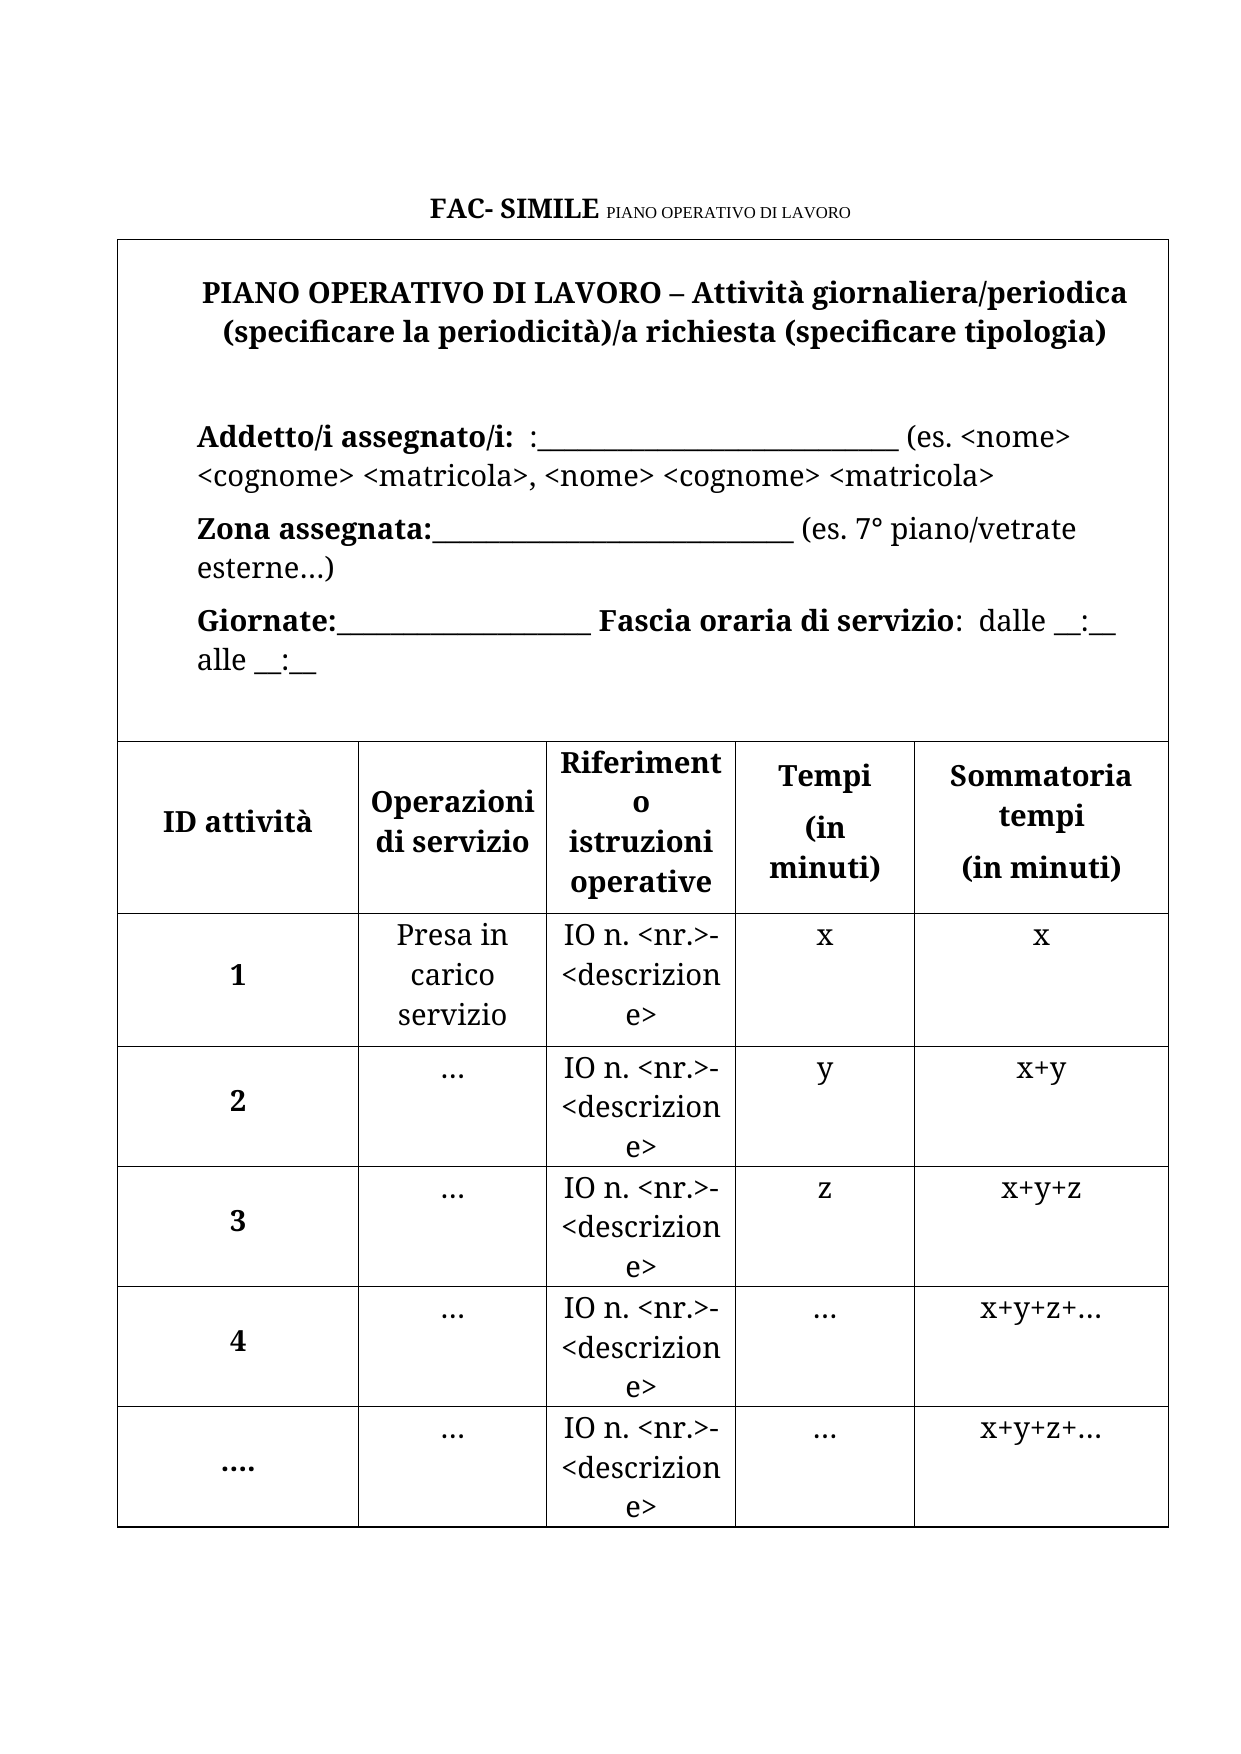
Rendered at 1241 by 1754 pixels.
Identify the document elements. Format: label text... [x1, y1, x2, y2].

table_cell x [736, 914, 914, 1046]
table_cell IO n. <nr.>-<descrizione> [547, 1407, 735, 1526]
table_cell ID attività [118, 742, 358, 913]
table_cell x+y+z [915, 1167, 1168, 1286]
table_cell 3 [118, 1167, 358, 1286]
table_cell x+y+z+… [915, 1407, 1168, 1526]
text FAC- SIMILE PIANO OPERATIVO DI LAVORO [192, 190, 1092, 227]
table_cell Sommatoria tempi (in minuti) [915, 742, 1168, 913]
table_cell Operazioni di servizio [359, 742, 546, 913]
table_cell Riferimento istruzioni operative [547, 742, 735, 913]
table_cell Presa in carico servizio [359, 914, 546, 1046]
table_cell … [359, 1287, 546, 1406]
table_cell … [359, 1167, 546, 1286]
table_header PIANO OPERATIVO DI LAVORO – Attività giornaliera/periodica (specificare la periodicità)/a richiesta (specificare tipologia) Addetto/i assegnato/i: :___________________________ (es. <nome> <cognome> <matricola>, <nome> <cognome> <matricola> Zona assegnata:___________________________ (es. 7° piano/vetrate esterne…) Giornate:___________________ Fascia oraria di servizio: dalle __:__ alle __:__ [118, 240, 1168, 741]
table_cell IO n. <nr.>-<descrizione> [547, 1287, 735, 1406]
table_cell … [359, 1047, 546, 1166]
table_cell IO n. <nr.>-<descrizione> [547, 914, 735, 1046]
table_cell … [359, 1407, 546, 1526]
table_cell IO n. <nr.>-<descrizione> [547, 1167, 735, 1286]
table_cell …. [118, 1407, 358, 1526]
table_cell z [736, 1167, 914, 1286]
table_cell Tempi (in minuti) [736, 742, 914, 913]
table_cell 1 [118, 914, 358, 1046]
table_cell IO n. <nr.>-<descrizione> [547, 1047, 735, 1166]
table_cell 4 [118, 1287, 358, 1406]
table_cell … [736, 1287, 914, 1406]
table_cell 2 [118, 1047, 358, 1166]
table_cell x+y [915, 1047, 1168, 1166]
table_cell x [915, 914, 1168, 1046]
table_cell x+y+z+… [915, 1287, 1168, 1406]
table_cell … [736, 1407, 914, 1526]
table_cell y [736, 1047, 914, 1166]
